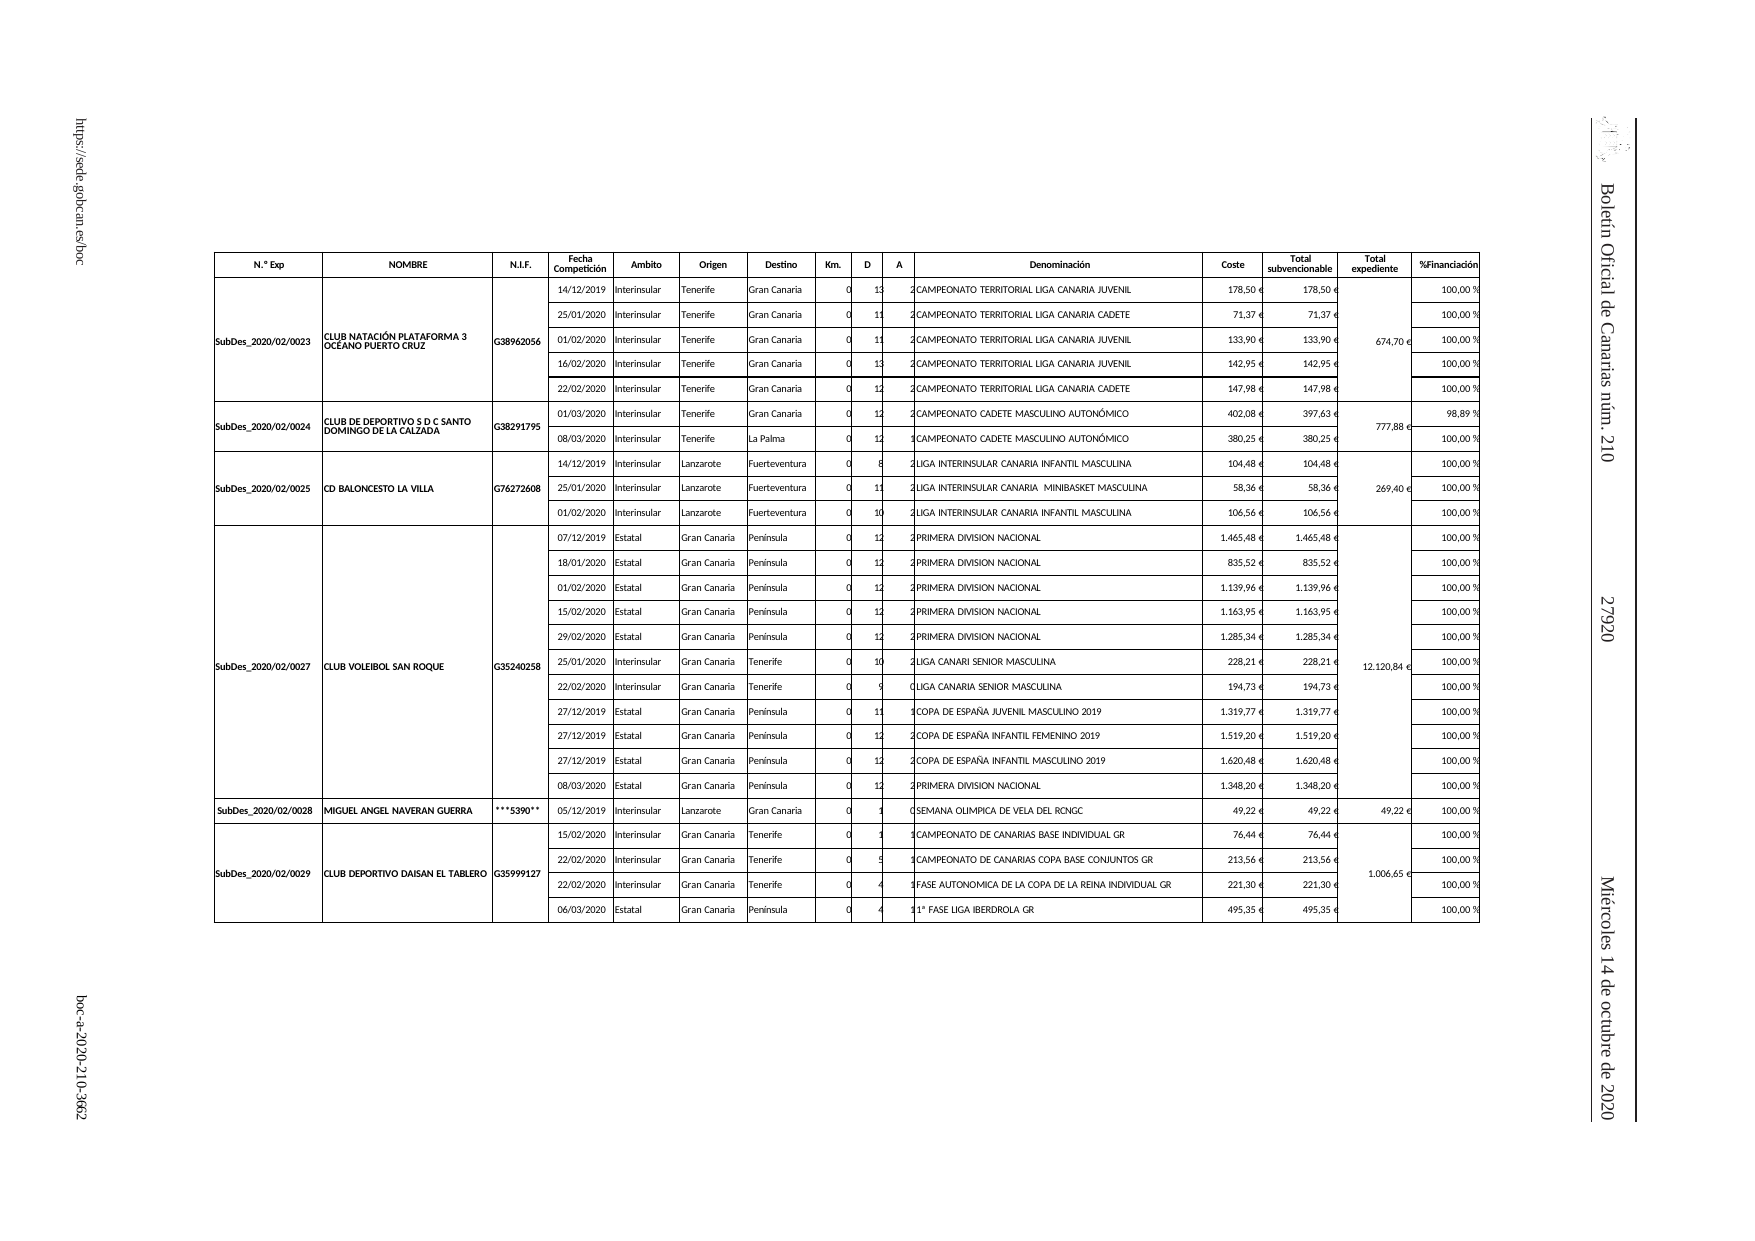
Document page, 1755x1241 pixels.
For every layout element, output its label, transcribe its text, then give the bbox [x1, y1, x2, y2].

table_cell 133,90 € [1203, 328, 1262, 352]
table_cell FASE AUTONOMICA DE LA COPA DE LA REINA INDIVIDUAL GR [915, 873, 1202, 897]
table_cell Gran Canaria [680, 774, 747, 798]
table_cell 58,36 € [1203, 477, 1262, 500]
table_cell G76272608 [493, 452, 548, 525]
table_cell 29/02/2020 [549, 625, 613, 649]
table_cell Interinsular [614, 278, 679, 302]
table_cell 100,00 % [1412, 601, 1479, 624]
table_cell 380,25 € [1263, 427, 1337, 451]
table_cell 2 [883, 749, 914, 773]
table_cell 12 [852, 378, 882, 401]
table_cell Interinsular [614, 799, 679, 823]
table_cell Gran Canaria [748, 303, 815, 327]
table_cell 674,70 € [1338, 278, 1411, 401]
table_cell 0 [816, 303, 851, 327]
table_cell 11 [852, 700, 882, 723]
table_cell 08/03/2020 [549, 427, 613, 451]
table_cell Estatal [614, 551, 679, 575]
table_cell Interinsular [614, 501, 679, 525]
table_cell Interinsular [614, 849, 679, 872]
table_cell 380,25 € [1203, 427, 1262, 451]
table_cell PRIMERA DIVISION NACIONAL [915, 576, 1202, 599]
table_cell 0 [816, 824, 851, 847]
table_cell 1.348,20 € [1263, 774, 1337, 798]
table_cell 18/01/2020 [549, 551, 613, 575]
table_cell Gran Canaria [680, 601, 747, 624]
table_cell Interinsular [614, 824, 679, 847]
table_cell 2 [883, 378, 914, 401]
table_cell COPA DE ESPAÑA JUVENIL MASCULINO 2019 [915, 700, 1202, 723]
table_cell 22/02/2020 [549, 675, 613, 699]
table_cell Península [748, 601, 815, 624]
table_cell Interinsular [614, 353, 679, 376]
table_cell 22/02/2020 [549, 378, 613, 401]
table_cell 0 [816, 526, 851, 550]
table_cell 49,22 € [1338, 799, 1411, 823]
table_cell SubDes_2020/02/0027 [215, 526, 322, 798]
table_cell 13 [852, 353, 882, 376]
table_cell 1.319,77 € [1203, 700, 1262, 723]
table_cell 100,00 % [1412, 477, 1479, 500]
table_cell Gran Canaria [680, 576, 747, 599]
table_cell 4 [852, 898, 882, 922]
table_cell Interinsular [614, 477, 679, 500]
table_header Destino [748, 253, 815, 277]
table_cell 07/12/2019 [549, 526, 613, 550]
table_cell Tenerife [680, 353, 747, 376]
table_cell 01/02/2020 [549, 576, 613, 599]
table_cell Estatal [614, 625, 679, 649]
table_cell Tenerife [748, 873, 815, 897]
table_cell CAMPEONATO CADETE MASCULINO AUTONÓMICO [915, 402, 1202, 426]
table_cell 01/02/2020 [549, 501, 613, 525]
table_cell 228,21 € [1263, 650, 1337, 674]
table_header Denominación [915, 253, 1202, 277]
table_cell Interinsular [614, 650, 679, 674]
table_cell Gran Canaria [680, 824, 747, 847]
table_cell 104,48 € [1203, 452, 1262, 476]
table_cell 49,22 € [1203, 799, 1262, 823]
table_cell Gran Canaria [748, 402, 815, 426]
table_cell 1.139,96 € [1263, 576, 1337, 599]
table_header Origen [680, 253, 747, 277]
table_cell Gran Canaria [680, 873, 747, 897]
table_cell Tenerife [680, 378, 747, 401]
table_header %Financiación [1412, 253, 1479, 277]
table_cell Gran Canaria [680, 749, 747, 773]
table_cell 100,00 % [1412, 625, 1479, 649]
table_cell CAMPEONATO TERRITORIAL LIGA CANARIA CADETE [915, 303, 1202, 327]
table_cell 100,00 % [1412, 873, 1479, 897]
table_cell 11 [852, 477, 882, 500]
table_cell Estatal [614, 576, 679, 599]
table_cell LIGA CANARIA SENIOR MASCULINA [915, 675, 1202, 699]
table_cell Tenerife [748, 650, 815, 674]
table_cell 2 [883, 353, 914, 376]
table_cell 71,37 € [1263, 303, 1337, 327]
text 27920 [1598, 597, 1618, 646]
table_cell 22/02/2020 [549, 849, 613, 872]
table_cell 1.519,20 € [1203, 725, 1262, 748]
table_cell Tenerife [748, 824, 815, 847]
table_cell 2 [883, 278, 914, 302]
table_cell 178,50 € [1263, 278, 1337, 302]
table_cell 14/12/2019 [549, 452, 613, 476]
table_cell 147,98 € [1203, 378, 1262, 401]
table_cell Península [748, 725, 815, 748]
table_cell 2 [883, 328, 914, 352]
table_cell 1.163,95 € [1203, 601, 1262, 624]
table_cell 0 [883, 675, 914, 699]
table_cell 2 [883, 501, 914, 525]
table_cell 12 [852, 402, 882, 426]
table_cell 0 [816, 501, 851, 525]
table_cell 194,73 € [1203, 675, 1262, 699]
table_cell Península [748, 625, 815, 649]
table_cell 12 [852, 749, 882, 773]
table_cell 2 [883, 650, 914, 674]
table_cell CD BALONCESTO LA VILLA [323, 452, 492, 525]
table_cell CAMPEONATO TERRITORIAL LIGA CANARIA CADETE [915, 378, 1202, 401]
table_cell Estatal [614, 774, 679, 798]
table_cell 0 [816, 774, 851, 798]
table_cell Interinsular [614, 452, 679, 476]
table_cell 269,40 € [1338, 452, 1411, 525]
table_cell 194,73 € [1263, 675, 1337, 699]
table_cell 0 [816, 725, 851, 748]
table_cell 2 [883, 774, 914, 798]
table_cell 1 [883, 824, 914, 847]
table_cell Tenerife [680, 328, 747, 352]
table_cell 100,00 % [1412, 278, 1479, 302]
table_cell 1.163,95 € [1263, 601, 1337, 624]
table_cell LIGA INTERINSULAR CANARIA INFANTIL MASCULINA [915, 452, 1202, 476]
table_header Coste [1203, 253, 1262, 277]
table_cell Gran Canaria [680, 849, 747, 872]
table_cell ***5390** [493, 799, 548, 823]
table_cell 12 [852, 526, 882, 550]
table_cell Tenerife [680, 303, 747, 327]
table_cell SubDes_2020/02/0029 [215, 824, 322, 922]
table_cell Tenerife [680, 427, 747, 451]
table_cell 13 [852, 278, 882, 302]
table_cell 0 [816, 353, 851, 376]
table_cell 100,00 % [1412, 501, 1479, 525]
table_cell 76,44 € [1263, 824, 1337, 847]
table_cell Gran Canaria [748, 353, 815, 376]
table_cell CLUB DE DEPORTIVO S D C SANTO DOMINGO DE LA CALZADA [323, 402, 492, 451]
table_cell Tenerife [748, 849, 815, 872]
table_cell 2 [883, 526, 914, 550]
text boc-a-2020-210-3662 [74, 995, 91, 1124]
table_cell 835,52 € [1263, 551, 1337, 575]
table_cell 12 [852, 601, 882, 624]
table_cell 11 [852, 303, 882, 327]
table_cell 100,00 % [1412, 725, 1479, 748]
table_cell CAMPEONATO CADETE MASCULINO AUTONÓMICO [915, 427, 1202, 451]
table_cell SubDes_2020/02/0025 [215, 452, 322, 525]
table_cell 1.620,48 € [1263, 749, 1337, 773]
table_cell 1.319,77 € [1263, 700, 1337, 723]
table_cell 9 [852, 675, 882, 699]
table_cell 1.519,20 € [1263, 725, 1337, 748]
table_cell Fuerteventura [748, 501, 815, 525]
table_cell Península [748, 749, 815, 773]
table_cell Interinsular [614, 873, 679, 897]
table_cell 01/03/2020 [549, 402, 613, 426]
table_cell Península [748, 526, 815, 550]
table_header Total subvencionable [1263, 253, 1337, 277]
table_cell 12 [852, 625, 882, 649]
table_cell 0 [816, 576, 851, 599]
table_cell Lanzarote [680, 477, 747, 500]
table_cell 2 [883, 402, 914, 426]
table_cell 05/12/2019 [549, 799, 613, 823]
table_cell 142,95 € [1203, 353, 1262, 376]
table_cell La Palma [748, 427, 815, 451]
table_cell 15/02/2020 [549, 601, 613, 624]
table_cell MIGUEL ANGEL NAVERAN GUERRA [323, 799, 492, 823]
table_cell 1.620,48 € [1203, 749, 1262, 773]
table_header Total expediente [1338, 253, 1411, 277]
table_cell 100,00 % [1412, 650, 1479, 674]
table_cell 12 [852, 576, 882, 599]
table_cell COPA DE ESPAÑA INFANTIL FEMENINO 2019 [915, 725, 1202, 748]
table_header N.I.F. [493, 253, 548, 277]
table_cell Gran Canaria [748, 278, 815, 302]
table_cell 58,36 € [1263, 477, 1337, 500]
table_cell 100,00 % [1412, 427, 1479, 451]
table_cell 27/12/2019 [549, 749, 613, 773]
table_cell Gran Canaria [680, 551, 747, 575]
table_cell 5 [852, 849, 882, 872]
table_cell 16/02/2020 [549, 353, 613, 376]
table_cell Interinsular [614, 328, 679, 352]
table_cell PRIMERA DIVISION NACIONAL [915, 551, 1202, 575]
table_cell SubDes_2020/02/0024 [215, 402, 322, 451]
table_cell 0 [816, 675, 851, 699]
table_header A [883, 253, 914, 277]
table_cell Península [748, 576, 815, 599]
table_cell 0 [816, 427, 851, 451]
table_cell PRIMERA DIVISION NACIONAL [915, 774, 1202, 798]
table_cell 0 [816, 328, 851, 352]
table_cell 100,00 % [1412, 675, 1479, 699]
table_cell G38962056 [493, 278, 548, 401]
table_cell 1.285,34 € [1203, 625, 1262, 649]
table_cell 1 [883, 427, 914, 451]
table_cell CAMPEONATO TERRITORIAL LIGA CANARIA JUVENIL [915, 328, 1202, 352]
table_cell 22/02/2020 [549, 873, 613, 897]
table_cell 25/01/2020 [549, 650, 613, 674]
table_cell 0 [816, 477, 851, 500]
table_cell 100,00 % [1412, 898, 1479, 922]
table_cell 100,00 % [1412, 824, 1479, 847]
table_cell 106,56 € [1263, 501, 1337, 525]
table_header Km. [816, 253, 851, 277]
table_cell 777,88 € [1338, 402, 1411, 451]
table_cell 1 [883, 700, 914, 723]
table_cell 1ª FASE LIGA IBERDROLA GR [915, 898, 1202, 922]
table_cell Estatal [614, 526, 679, 550]
table_cell 01/02/2020 [549, 328, 613, 352]
table_cell Estatal [614, 700, 679, 723]
table_cell 49,22 € [1263, 799, 1337, 823]
table_cell Tenerife [748, 675, 815, 699]
table_cell Interinsular [614, 303, 679, 327]
table_cell 495,35 € [1263, 898, 1337, 922]
table_cell 221,30 € [1203, 873, 1262, 897]
table_cell 100,00 % [1412, 749, 1479, 773]
table_cell CLUB VOLEIBOL SAN ROQUE [323, 526, 492, 798]
table_cell 100,00 % [1412, 774, 1479, 798]
table_cell 147,98 € [1263, 378, 1337, 401]
table_cell 100,00 % [1412, 849, 1479, 872]
table_cell 0 [816, 898, 851, 922]
table_cell 2 [883, 452, 914, 476]
table_cell 0 [816, 650, 851, 674]
table_cell 12.120,84 € [1338, 526, 1411, 798]
table_cell SubDes_2020/02/0023 [215, 278, 322, 401]
table_cell 0 [816, 551, 851, 575]
table_cell 1 [883, 898, 914, 922]
table_cell Lanzarote [680, 501, 747, 525]
table_cell 100,00 % [1412, 526, 1479, 550]
table_cell 100,00 % [1412, 353, 1479, 376]
table_cell 0 [816, 700, 851, 723]
table_cell 100,00 % [1412, 551, 1479, 575]
table_cell Interinsular [614, 427, 679, 451]
table_cell PRIMERA DIVISION NACIONAL [915, 526, 1202, 550]
table_cell 2 [883, 625, 914, 649]
text https://sede.gobcan.es/boc [73, 118, 90, 273]
table_cell CAMPEONATO DE CANARIAS BASE INDIVIDUAL GR [915, 824, 1202, 847]
table_header D [852, 253, 882, 277]
table_cell 0 [816, 873, 851, 897]
table_cell Interinsular [614, 675, 679, 699]
table_cell LIGA CANARI SENIOR MASCULINA [915, 650, 1202, 674]
table_cell 2 [883, 725, 914, 748]
table_cell 100,00 % [1412, 452, 1479, 476]
table_cell G35240258 [493, 526, 548, 798]
table_cell 1 [852, 824, 882, 847]
table_cell PRIMERA DIVISION NACIONAL [915, 601, 1202, 624]
table_cell 100,00 % [1412, 378, 1479, 401]
table_cell 0 [816, 278, 851, 302]
table_cell Estatal [614, 898, 679, 922]
table_cell 27/12/2019 [549, 725, 613, 748]
table_cell Estatal [614, 725, 679, 748]
table_cell Estatal [614, 601, 679, 624]
table_cell CLUB DEPORTIVO DAISAN EL TABLERO [323, 824, 492, 922]
table_cell Gran Canaria [680, 526, 747, 550]
table_cell 221,30 € [1263, 873, 1337, 897]
table_cell 100,00 % [1412, 576, 1479, 599]
table_cell Gran Canaria [680, 725, 747, 748]
table_cell CAMPEONATO TERRITORIAL LIGA CANARIA JUVENIL [915, 278, 1202, 302]
table_cell 08/03/2020 [549, 774, 613, 798]
table_cell 4 [852, 873, 882, 897]
table_cell 495,35 € [1203, 898, 1262, 922]
table_cell 0 [816, 402, 851, 426]
table_cell 178,50 € [1203, 278, 1262, 302]
table_cell 98,89 % [1412, 402, 1479, 426]
table_cell 12 [852, 725, 882, 748]
table_cell 1.348,20 € [1203, 774, 1262, 798]
table_cell Interinsular [614, 402, 679, 426]
table_cell Gran Canaria [748, 378, 815, 401]
table_cell 397,63 € [1263, 402, 1337, 426]
table_cell 0 [816, 601, 851, 624]
table_cell Península [748, 774, 815, 798]
table_cell 213,56 € [1203, 849, 1262, 872]
table_cell 2 [883, 551, 914, 575]
table_cell 0 [883, 799, 914, 823]
table_cell 15/02/2020 [549, 824, 613, 847]
table_cell 1.139,96 € [1203, 576, 1262, 599]
table_cell 1 [852, 799, 882, 823]
table_cell 25/01/2020 [549, 303, 613, 327]
table_cell 2 [883, 303, 914, 327]
table_cell 2 [883, 477, 914, 500]
table_cell 0 [816, 625, 851, 649]
table_cell 0 [816, 378, 851, 401]
text Boletín Oficial de Canarias núm. 210 [1598, 183, 1618, 464]
table_cell G35999127 [493, 824, 548, 922]
table_header Ambito [614, 253, 679, 277]
table_cell LIGA INTERINSULAR CANARIA MINIBASKET MASCULINA [915, 477, 1202, 500]
table_header Fecha Competición [549, 253, 613, 277]
table_cell 402,08 € [1203, 402, 1262, 426]
table_cell Gran Canaria [748, 799, 815, 823]
table_cell 27/12/2019 [549, 700, 613, 723]
table_cell Gran Canaria [680, 898, 747, 922]
table_header N.º Exp [215, 253, 322, 277]
table_cell 1.006,65 € [1338, 824, 1411, 922]
table_cell Gran Canaria [680, 650, 747, 674]
table_cell 11 [852, 328, 882, 352]
table_cell 100,00 % [1412, 328, 1479, 352]
table_cell 0 [816, 452, 851, 476]
table_cell 100,00 % [1412, 700, 1479, 723]
table_cell 213,56 € [1263, 849, 1337, 872]
table_cell 0 [816, 799, 851, 823]
table_cell 76,44 € [1203, 824, 1262, 847]
table_header NOMBRE [323, 253, 492, 277]
table_cell Fuerteventura [748, 477, 815, 500]
table_cell Interinsular [614, 378, 679, 401]
table_cell 835,52 € [1203, 551, 1262, 575]
table_cell 12 [852, 774, 882, 798]
table_cell Estatal [614, 749, 679, 773]
table_cell 10 [852, 650, 882, 674]
table_cell 0 [816, 749, 851, 773]
table_cell 14/12/2019 [549, 278, 613, 302]
table_cell 12 [852, 427, 882, 451]
table_cell 0 [816, 849, 851, 872]
table_cell 10 [852, 501, 882, 525]
table_cell Península [748, 700, 815, 723]
table_cell 12 [852, 551, 882, 575]
table_cell 2 [883, 601, 914, 624]
table_cell 25/01/2020 [549, 477, 613, 500]
table_cell Gran Canaria [680, 675, 747, 699]
table_cell 100,00 % [1412, 799, 1479, 823]
table_cell 1 [883, 849, 914, 872]
table_cell 71,37 € [1203, 303, 1262, 327]
table_cell LIGA INTERINSULAR CANARIA INFANTIL MASCULINA [915, 501, 1202, 525]
table_cell Fuerteventura [748, 452, 815, 476]
table_cell COPA DE ESPAÑA INFANTIL MASCULINO 2019 [915, 749, 1202, 773]
table_cell CAMPEONATO DE CANARIAS COPA BASE CONJUNTOS GR [915, 849, 1202, 872]
table_cell SubDes_2020/02/0028 [215, 799, 322, 823]
table_cell G38291795 [493, 402, 548, 451]
table_cell 06/03/2020 [549, 898, 613, 922]
table_cell Gran Canaria [748, 328, 815, 352]
table_cell 106,56 € [1203, 501, 1262, 525]
table_cell Lanzarote [680, 452, 747, 476]
table_cell CLUB NATACIÓN PLATAFORMA 3 OCÉANO PUERTO CRUZ [323, 278, 492, 401]
table_cell 1.285,34 € [1263, 625, 1337, 649]
table_cell Gran Canaria [680, 700, 747, 723]
table_cell CAMPEONATO TERRITORIAL LIGA CANARIA JUVENIL [915, 353, 1202, 376]
table_cell SEMANA OLIMPICA DE VELA DEL RCNGC [915, 799, 1202, 823]
text Miércoles 14 de octubre de 2020 [1598, 876, 1618, 1124]
table_cell 100,00 % [1412, 303, 1479, 327]
table_cell 8 [852, 452, 882, 476]
table_cell 1.465,48 € [1263, 526, 1337, 550]
table_cell 142,95 € [1263, 353, 1337, 376]
table_cell 1.465,48 € [1203, 526, 1262, 550]
table_cell 2 [883, 576, 914, 599]
table_cell 228,21 € [1203, 650, 1262, 674]
table_cell Lanzarote [680, 799, 747, 823]
table_cell 133,90 € [1263, 328, 1337, 352]
table_cell 104,48 € [1263, 452, 1337, 476]
table_cell Península [748, 551, 815, 575]
table_cell Península [748, 898, 815, 922]
table_cell 1 [883, 873, 914, 897]
table_cell Gran Canaria [680, 625, 747, 649]
table_cell Tenerife [680, 402, 747, 426]
table_cell Tenerife [680, 278, 747, 302]
table_cell PRIMERA DIVISION NACIONAL [915, 625, 1202, 649]
